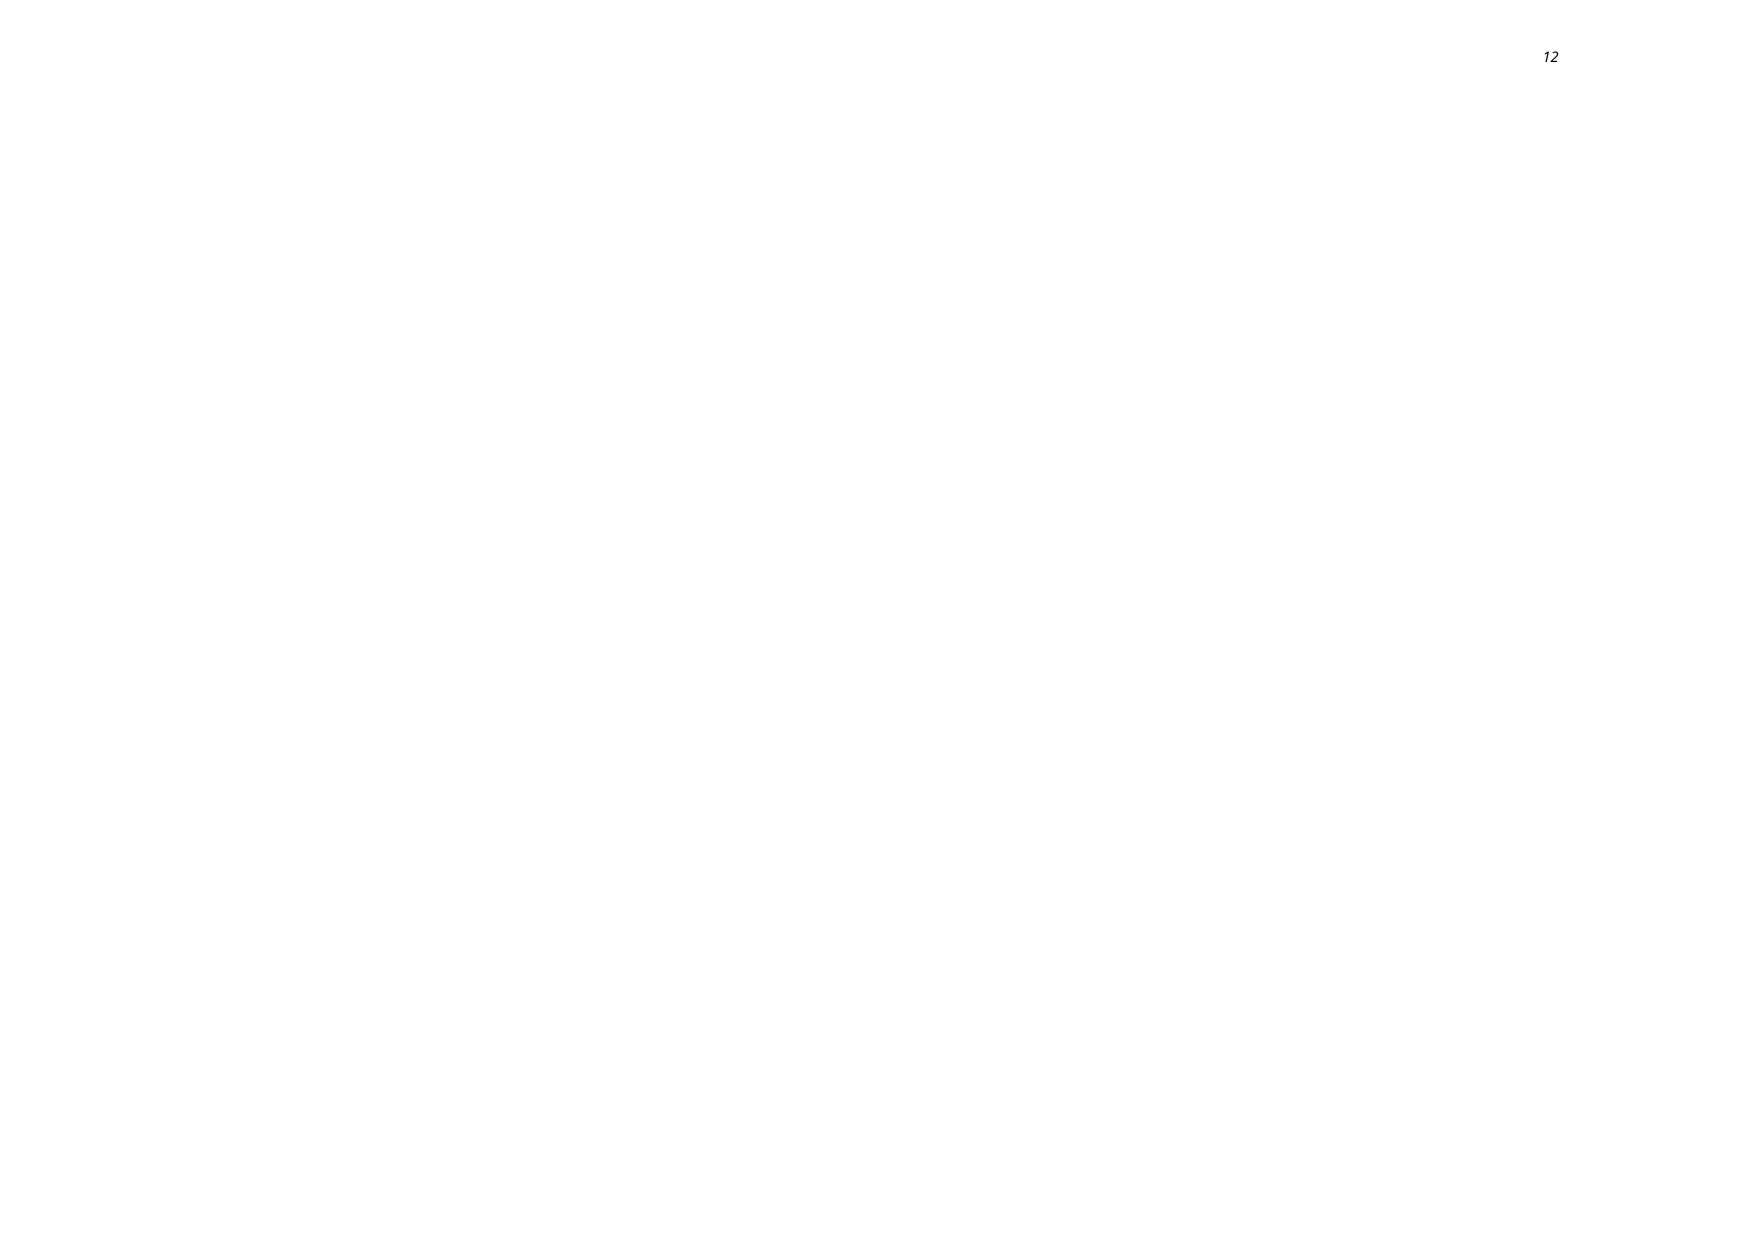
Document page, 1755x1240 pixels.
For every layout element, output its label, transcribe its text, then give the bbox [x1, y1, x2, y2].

text 12 [62, 46, 1560, 66]
